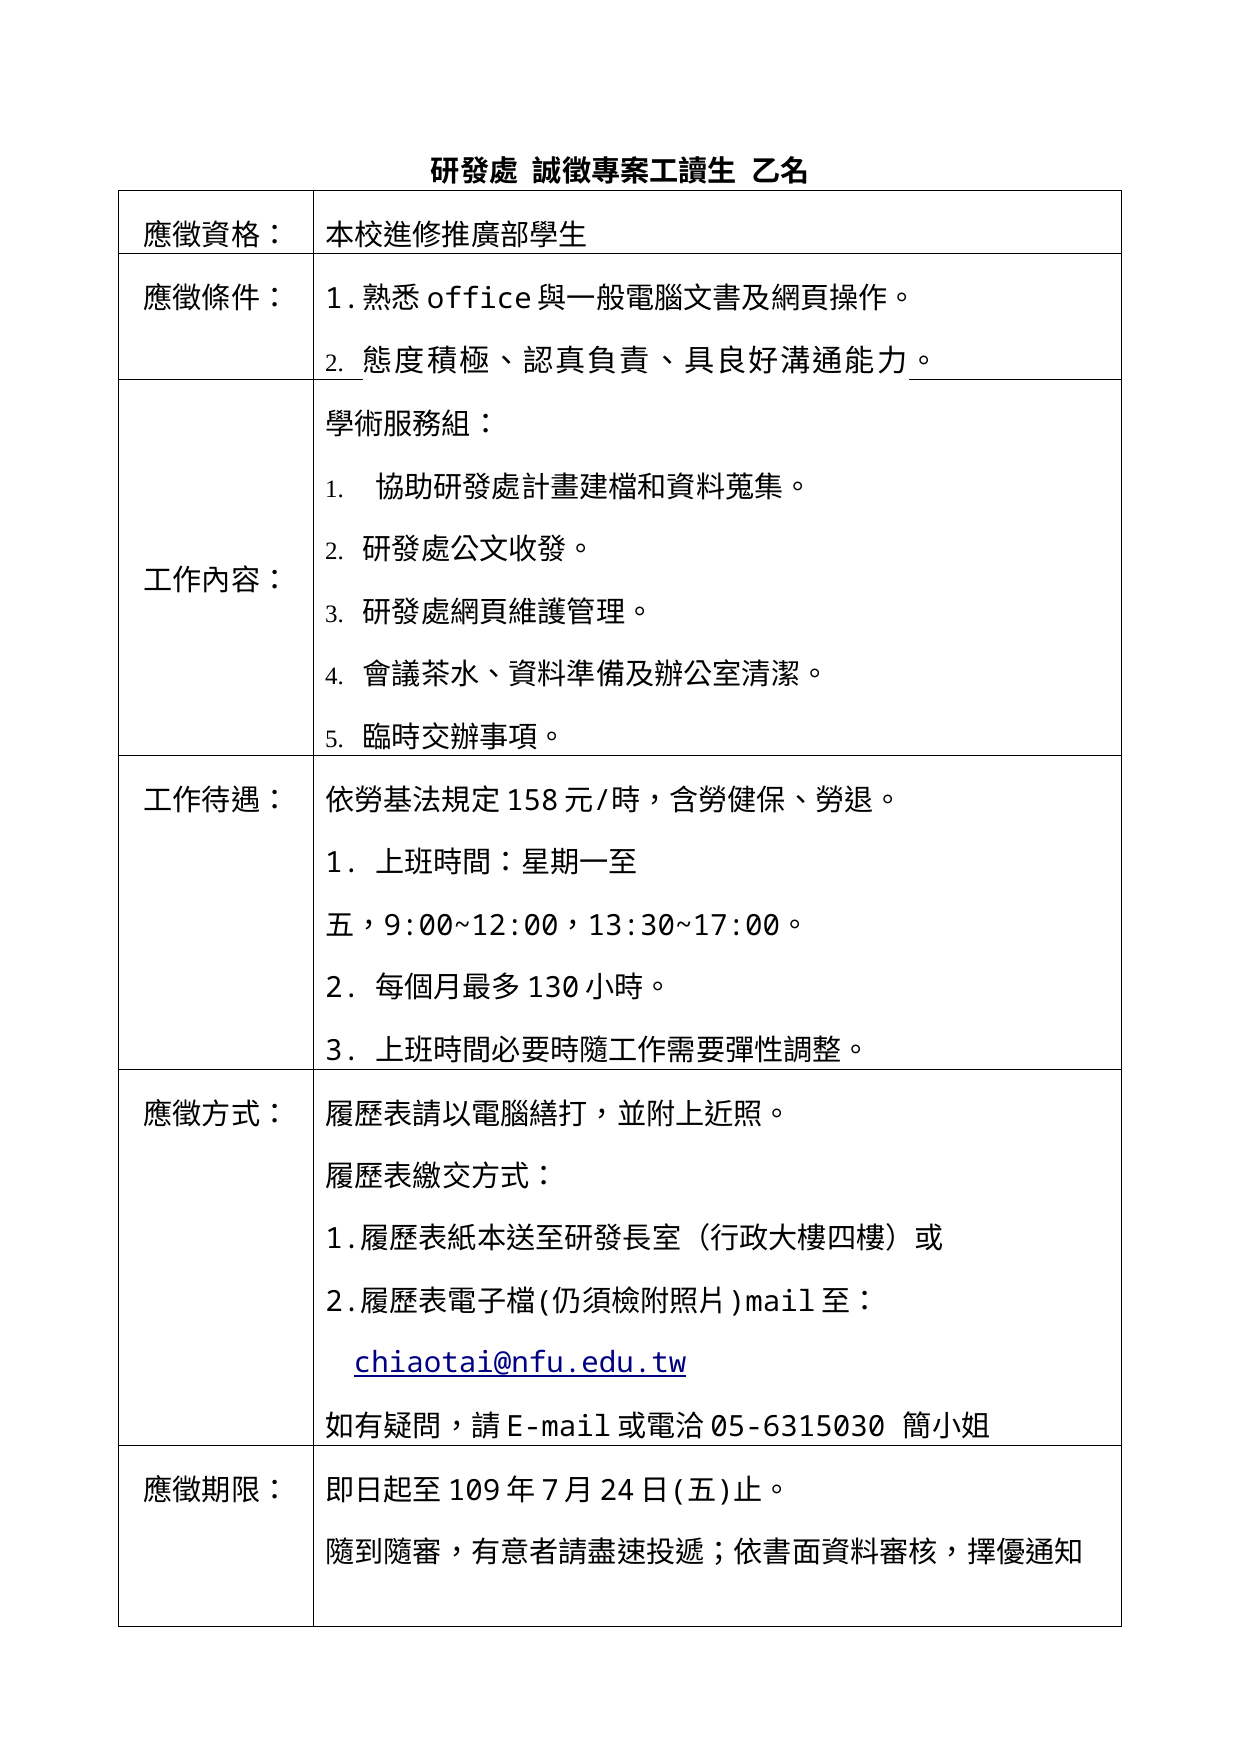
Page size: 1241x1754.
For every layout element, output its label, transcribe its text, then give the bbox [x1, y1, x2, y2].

text 研發處 誠徵專案工讀生 乙名 [118, 127, 1122, 189]
table_cell 應徵期限： [119, 1446, 313, 1626]
table_cell 學術服務組： 協助研發處計畫建檔和資料蒐集。 研發處公文收發。 研發處網頁維護管理。 會議茶水、資料準備及辦公室清潔。 臨時交辦事項。 [314, 380, 1121, 755]
table_cell 應徵方式： [119, 1070, 313, 1445]
table_cell 即日起至109年7月24日(五)止。 隨到隨審，有意者請盡速投遞；依書面資料審核，擇優通知 [314, 1446, 1121, 1626]
table_cell 工作內容： [119, 380, 313, 755]
table_cell 應徵條件： [119, 254, 313, 379]
table_header 應徵資格： [119, 191, 313, 253]
table_cell 依勞基法規定158元/時，含勞健保、勞退。 上班時間：星期一至五，9:00~12:00，13:30~17:00。 每個月最多130小時。 上班時間必要時隨工作需要彈性調整。 [314, 756, 1121, 1069]
table_cell 工作待遇： [119, 756, 313, 1069]
table_cell 熟悉office與一般電腦文書及網頁操作。 態度積極、認真負責、具良好溝通能力。 [314, 254, 1121, 379]
table_header 本校進修推廣部學生 [314, 191, 1121, 253]
table_cell 履歷表請以電腦繕打，並附上近照。 履歷表繳交方式： 1.履歷表紙本送至研發長室（行政大樓四樓）或 2.履歷表電子檔(仍須檢附照片)mail至：chiaotai@nfu.edu.tw 如有疑問，請E-mail或電洽05-6315030 簡小姐 [314, 1070, 1121, 1445]
